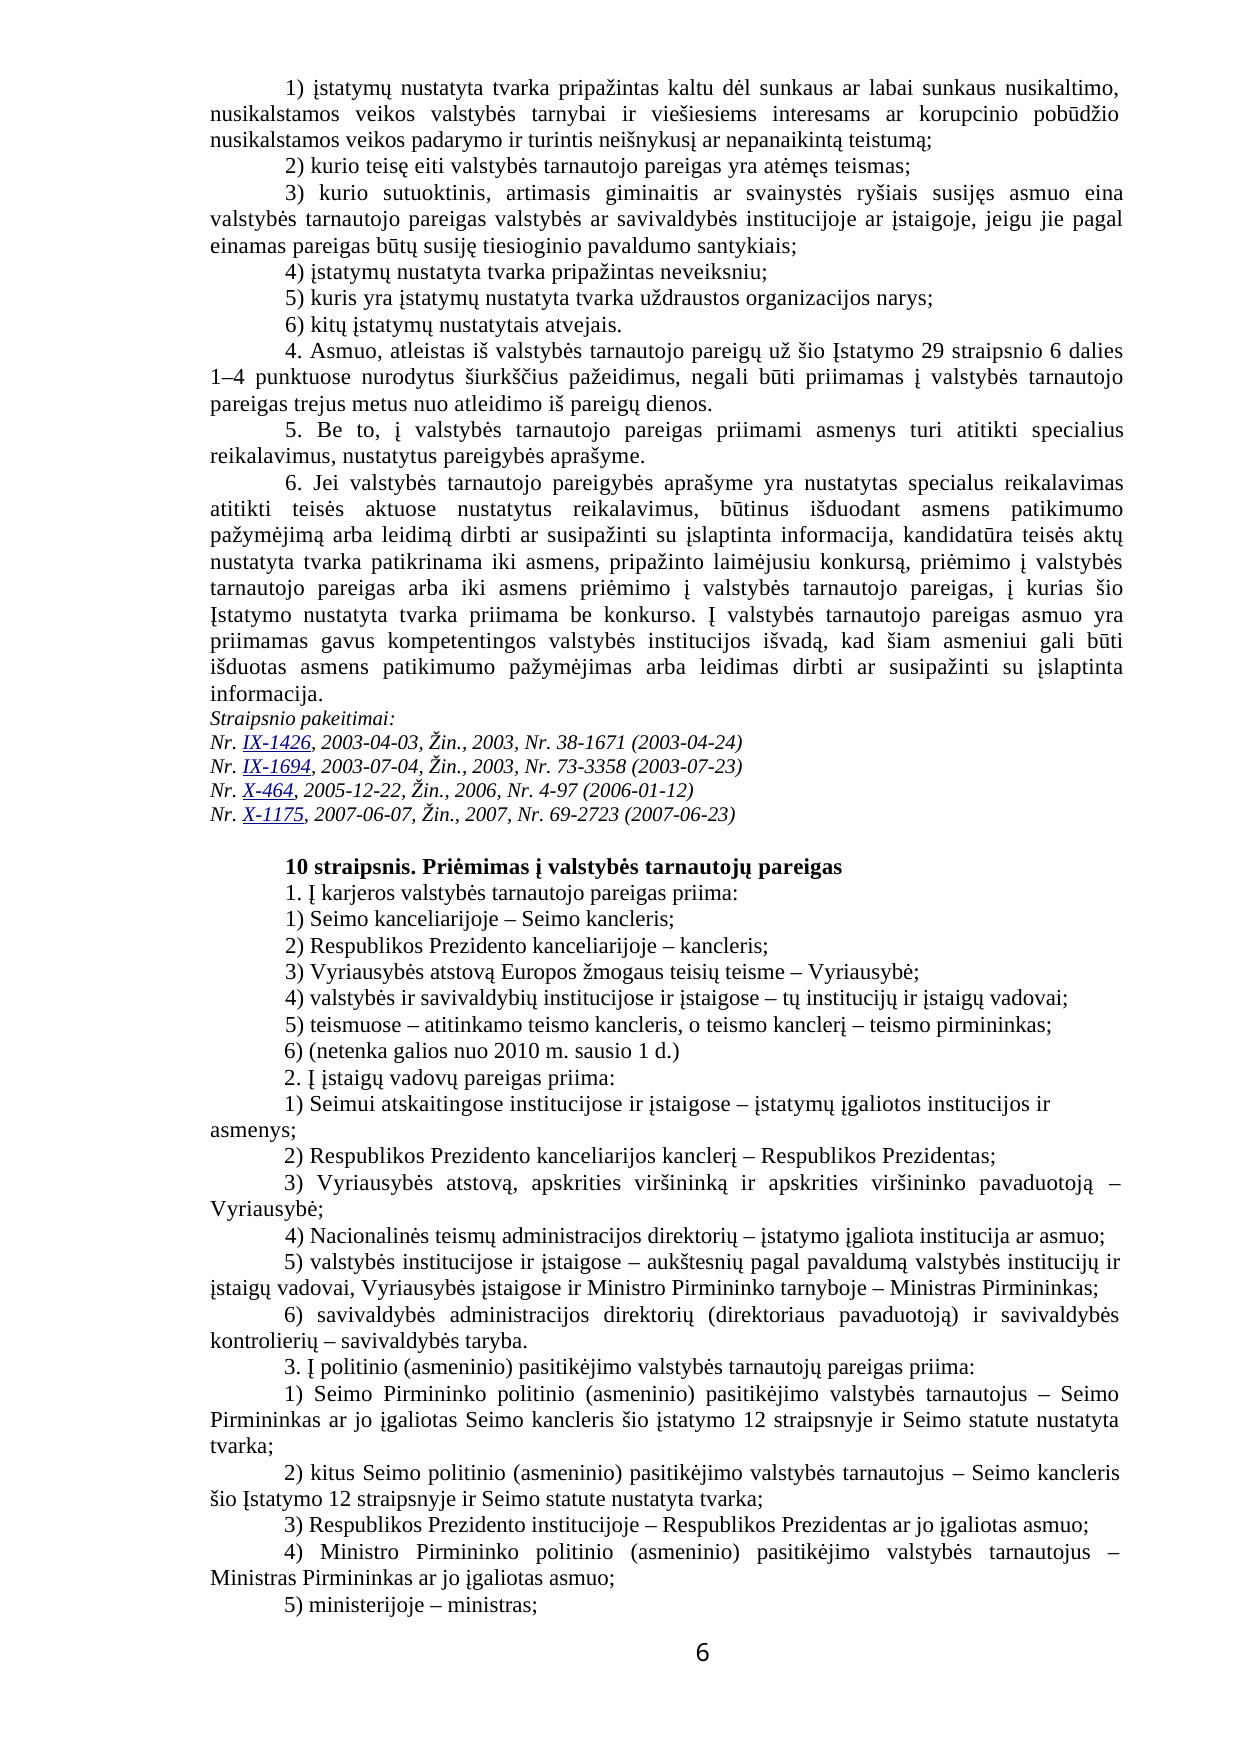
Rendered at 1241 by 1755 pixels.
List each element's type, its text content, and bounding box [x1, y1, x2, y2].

text 1) Seimui atskaitingose institucijose ir įstaigose – įstatymų įgaliotos institucijos ir asmenys; [210, 1090, 1120, 1143]
list 4) Ministro Pirmininko politinio (asmeninio) pasitikėjimo valstybės tarnautojus – Ministras Pirmininkas ar jo įgaliotas asmuo; [210, 1538, 1120, 1591]
text 6) savivaldybės administracijos direktorių (direktoriaus pavaduotoją) ir savivaldybės kontrolierių – savivaldybės taryba. [210, 1301, 1120, 1353]
text Nr. IX-1694, 2003-07-04, Žin., 2003, Nr. 73-3358 (2003-07-23) [210, 754, 1120, 778]
list 4) valstybės ir savivaldybių institucijose ir įstaigose – tų institucijų ir įstaigų vadovai; [210, 984, 1120, 1011]
text 2) kurio teisę eiti valstybės tarnautojo pareigas yra atėmęs teismas; [210, 153, 1126, 179]
text 3) kurio sutuoktinis, artimasis giminaitis ar svainystės ryšiais susijęs asmuo eina valstybės tarnautojo pareigas valstybės ar savivaldybės institucijoje ar įstaigoje, jeigu jie pagal einamas pareigas būtų susiję tiesioginio pavaldumo santykiais; [210, 179, 1126, 258]
text 4. Asmuo, atleistas iš valstybės tarnautojo pareigų už šio Įstatymo 29 straipsnio 6 dalies 1–4 punktuose nurodytus šiurkščius pažeidimus, negali būti priimamas į valstybės tarnautojo pareigas trejus metus nuo atleidimo iš pareigų dienos. [210, 337, 1126, 416]
text Nr. X-464, 2005-12-22, Žin., 2006, Nr. 4-97 (2006-01-12) [210, 778, 1120, 802]
text 1) įstatymų nustatyta tvarka pripažintas kaltu dėl sunkaus ar labai sunkaus nusikaltimo, nusikalstamos veikos valstybės tarnybai ir viešiesiems interesams ar korupcinio pobūdžio nusikalstamos veikos padarymo ir turintis neišnykusį ar nepanaikintą teistumą; [210, 73, 1120, 153]
text 2. Į įstaigų vadovų pareigas priima: [210, 1063, 1120, 1090]
text 6. Jei valstybės tarnautojo pareigybės aprašyme yra nustatytas specialus reikalavimas atitikti teisės aktuose nustatytus reikalavimus, būtinus išduodant asmens patikimumo pažymėjimą arba leidimą dirbti ar susipažinti su įslaptinta informacija, kandidatūra teisės aktų nustatyta tvarka patikrinama iki asmens, pripažinto laimėjusiu konkursą, priėmimo į valstybės tarnautojo pareigas arba iki asmens priėmimo į valstybės tarnautojo pareigas, į kurias šio Įstatymo nustatyta tvarka priimama be konkurso. Į valstybės tarnautojo pareigas asmuo yra priimamas gavus kompetentingos valstybės institucijos išvadą, kad šiam asmeniui gali būti išduotas asmens patikimumo pažymėjimas arba leidimas dirbti ar susipažinti su įslaptinta informacija. [210, 469, 1126, 706]
list 5) teismuose – atitinkamo teismo kancleris, o teismo kanclerį – teismo pirmininkas; [210, 1011, 1120, 1037]
text Straipsnio pakeitimai: [210, 706, 1120, 730]
text 2) Respublikos Prezidento kanceliarijos kanclerį – Respublikos Prezidentas; [210, 1143, 1120, 1169]
text 5) valstybės institucijose ir įstaigose – aukštesnių pagal pavaldumą valstybės institucijų ir įstaigų vadovai, Vyriausybės įstaigose ir Ministro Pirmininko tarnyboje – Ministras Pirmininkas; [210, 1248, 1120, 1301]
list 2) Respublikos Prezidento kanceliarijoje – kancleris; [210, 932, 1120, 958]
text Nr. X-1175, 2007-06-07, Žin., 2007, Nr. 69-2723 (2007-06-23) [210, 802, 1120, 826]
list 1) Seimo Pirmininko politinio (asmeninio) pasitikėjimo valstybės tarnautojus – Seimo Pirmininkas ar jo įgaliotas Seimo kancleris šio įstatymo 12 straipsnyje ir Seimo statute nustatyta tvarka; [210, 1380, 1120, 1459]
text 1. Į karjeros valstybės tarnautojo pareigas priima: [210, 879, 1120, 905]
text 10 straipsnis. Priėmimas į valstybės tarnautojų pareigas [210, 853, 1126, 879]
text Nr. IX-1426, 2003-04-03, Žin., 2003, Nr. 38-1671 (2003-04-24) [210, 730, 1120, 754]
list 5) ministerijoje – ministras; [210, 1591, 1120, 1617]
list 2) kitus Seimo politinio (asmeninio) pasitikėjimo valstybės tarnautojus – Seimo kancleris šio Įstatymo 12 straipsnyje ir Seimo statute nustatyta tvarka; [210, 1459, 1120, 1512]
text 4) Nacionalinės teismų administracijos direktorių – įstatymo įgaliota institucija ar asmuo; [210, 1222, 1120, 1248]
text 5) kuris yra įstatymų nustatyta tvarka uždraustos organizacijos narys; [210, 284, 1126, 311]
text 6) kitų įstatymų nustatytais atvejais. [210, 311, 1126, 337]
text 3) Vyriausybės atstovą, apskrities viršininką ir apskrities viršininko pavaduotoją – Vyriausybė; [210, 1169, 1120, 1222]
text 5. Be to, į valstybės tarnautojo pareigas priimami asmenys turi atitikti specialius reikalavimus, nustatytus pareigybės aprašyme. [210, 416, 1126, 469]
text 4) įstatymų nustatyta tvarka pripažintas neveiksniu; [210, 258, 1126, 284]
list 3) Respublikos Prezidento institucijoje – Respublikos Prezidentas ar jo įgaliotas asmuo; [210, 1512, 1120, 1538]
text 3. Į politinio (asmeninio) pasitikėjimo valstybės tarnautojų pareigas priima: [210, 1353, 1120, 1380]
text 6) (netenka galios nuo 2010 m. sausio 1 d.) [210, 1037, 1120, 1063]
list 3) Vyriausybės atstovą Europos žmogaus teisių teisme – Vyriausybė; [210, 958, 1120, 984]
text 1) Seimo kanceliarijoje – Seimo kancleris; [210, 905, 1120, 932]
